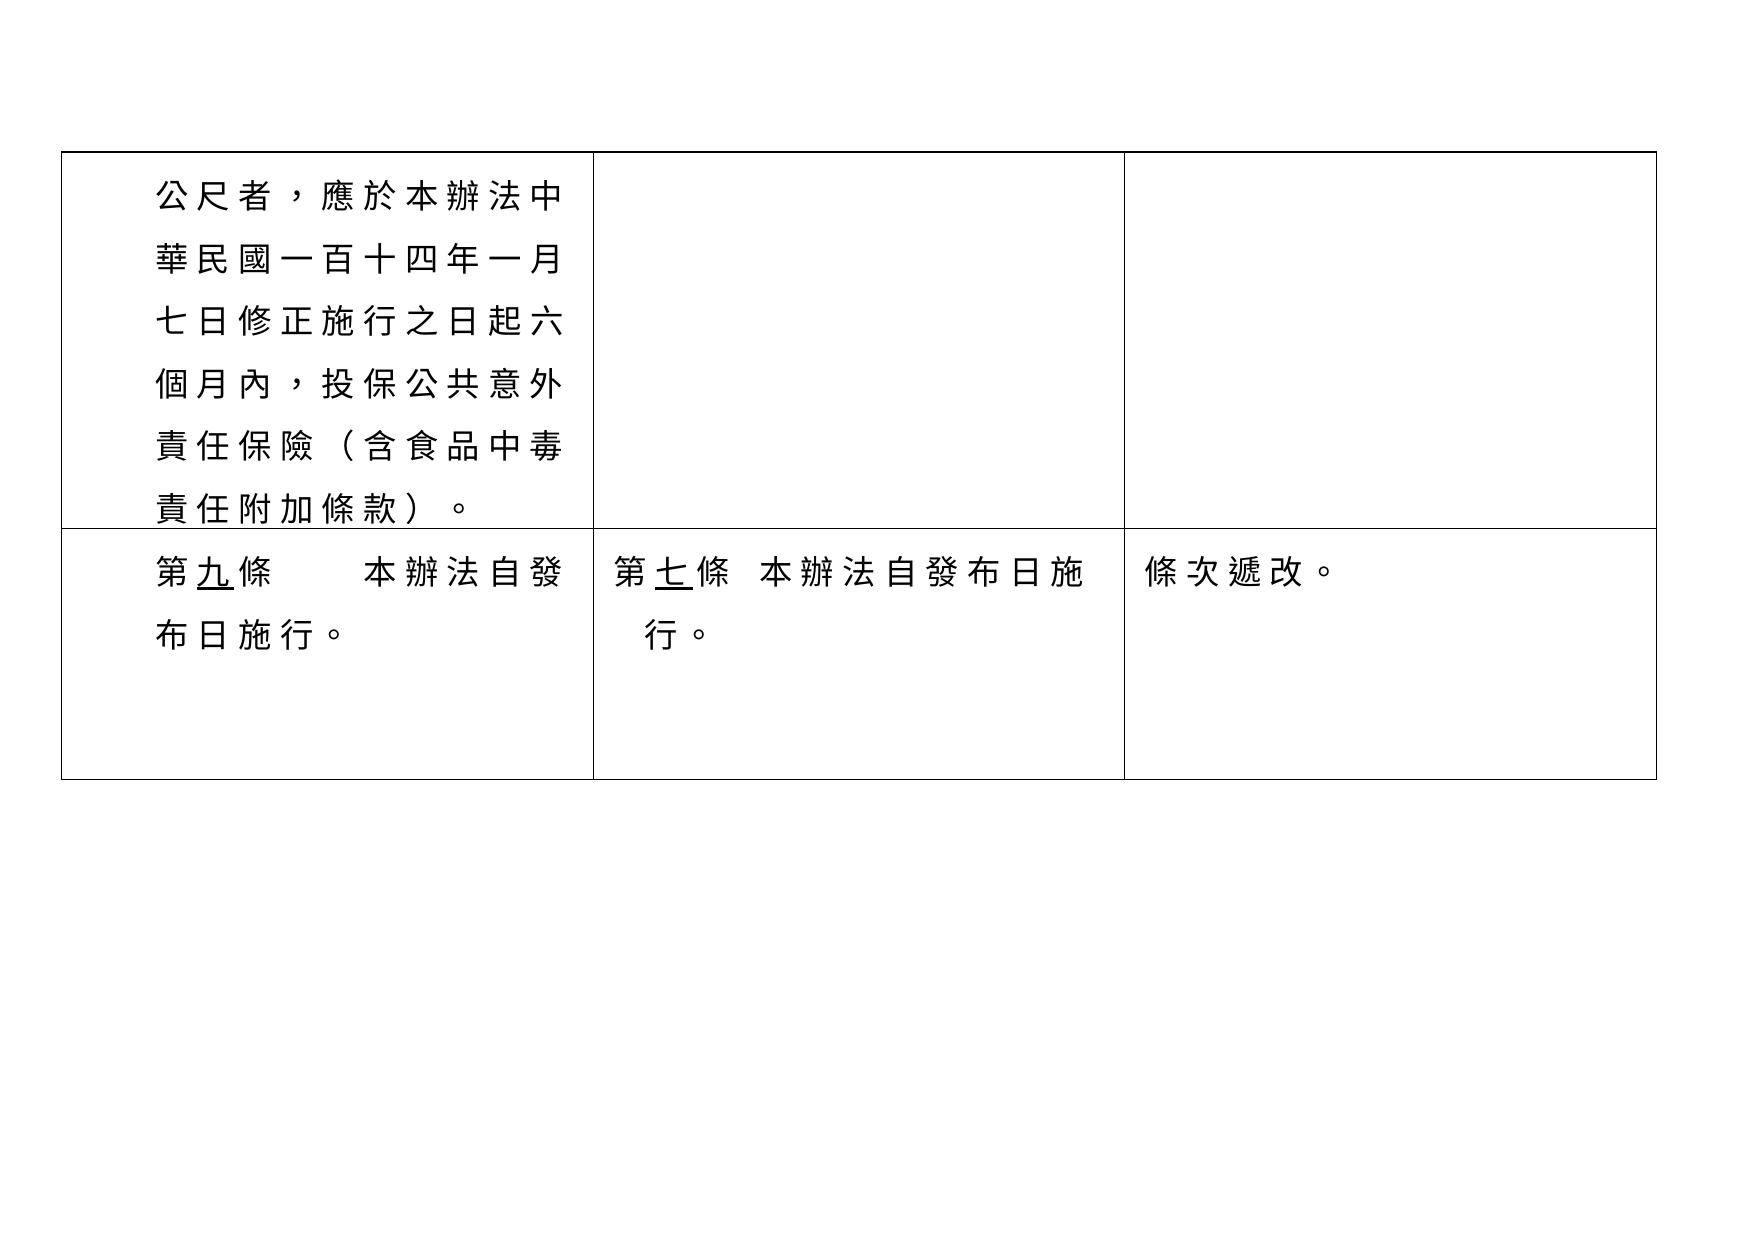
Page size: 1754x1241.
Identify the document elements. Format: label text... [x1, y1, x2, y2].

table_cell [594, 153, 1124, 527]
table_cell [1125, 153, 1656, 527]
table_cell 公尺者，應於本辦法中華民國一百十四年一月七日修正施行之日起六個月內，投保公共意外責任保險（含食品中毒責任附加條款）。 [62, 153, 593, 527]
table_cell 第九條 本辦法自發布日施行。 [62, 529, 593, 778]
table_cell 條次遞改。 [1125, 529, 1656, 778]
table_cell 第七條 本辦法自發布日施行。 [594, 529, 1124, 778]
